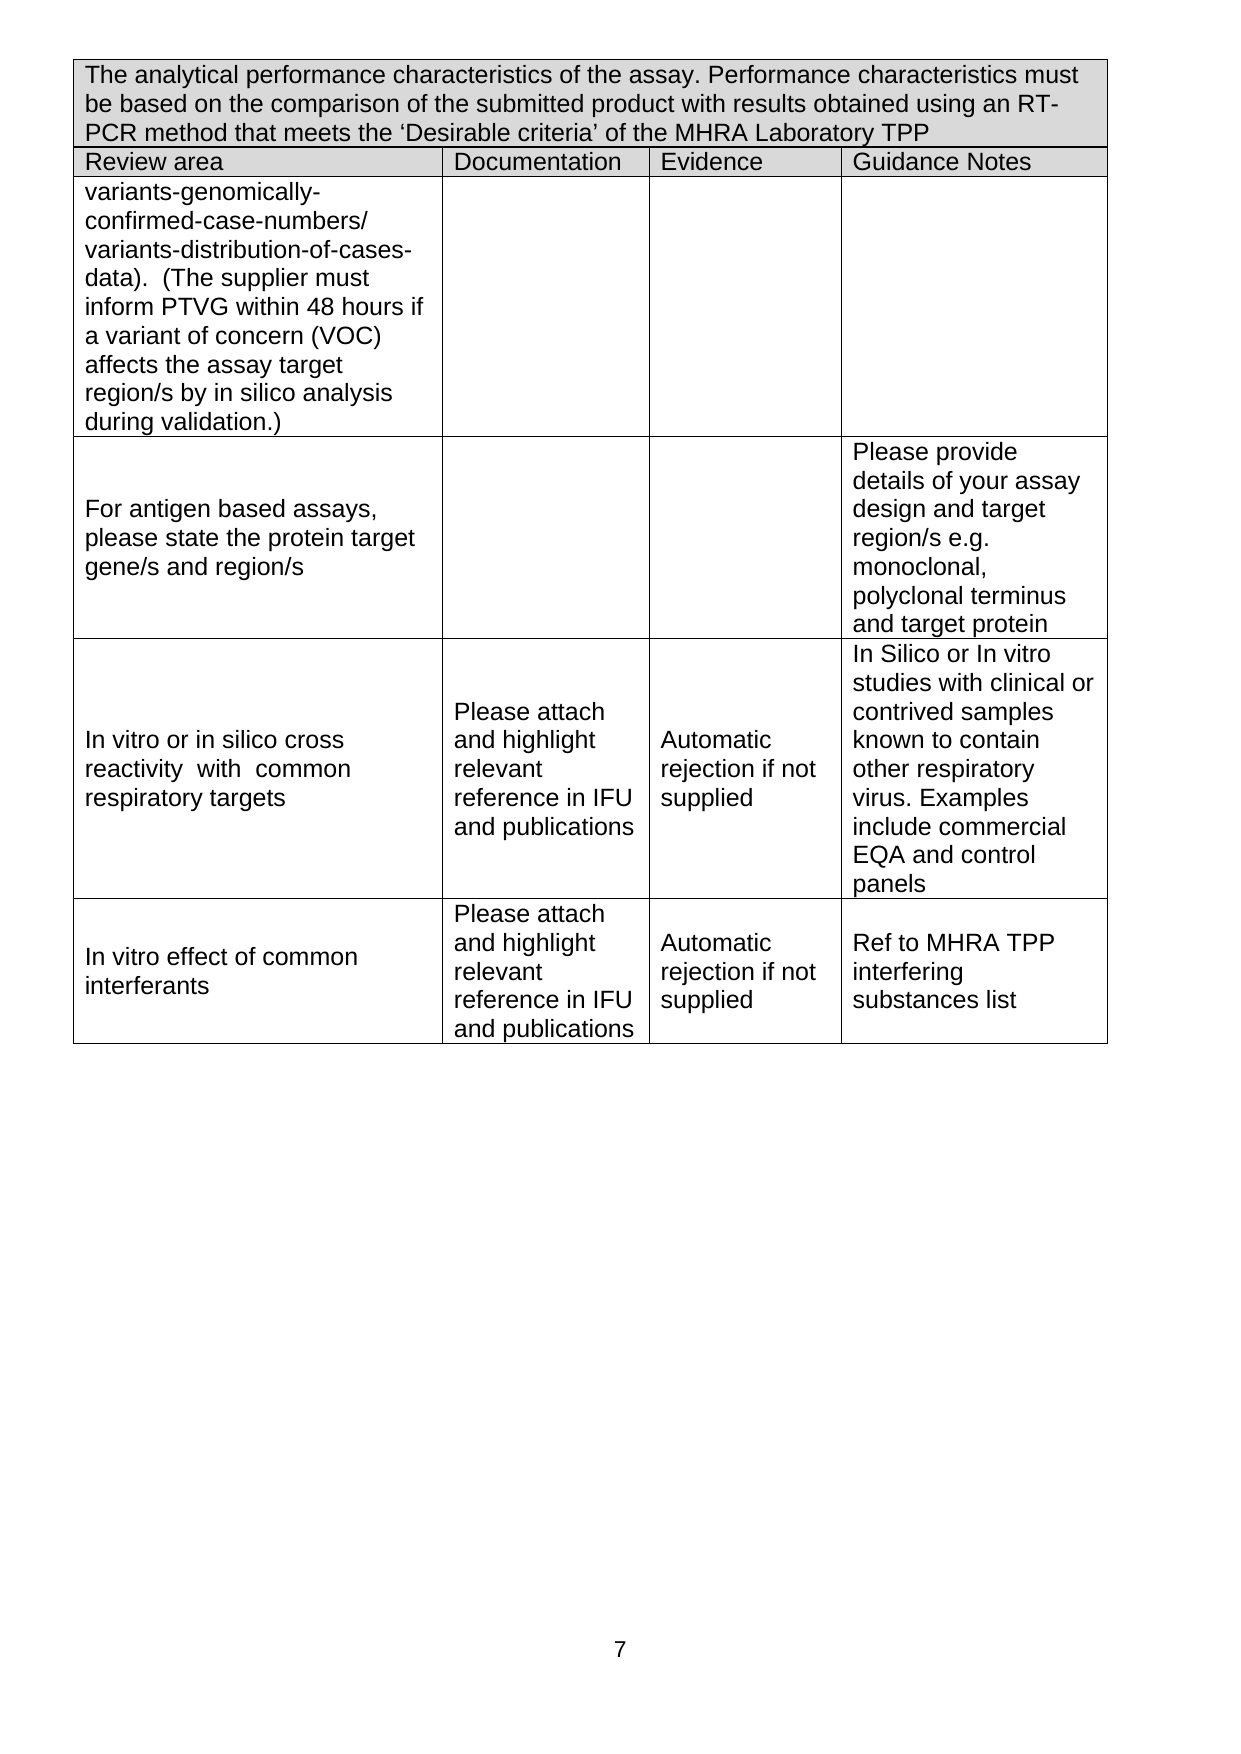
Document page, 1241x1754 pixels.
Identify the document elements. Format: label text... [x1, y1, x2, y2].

table_cell In Silico or In vitro studies with clinical or contrived samples known to contain other respiratory virus. Examples include commercial EQA and control panels [842, 639, 1107, 898]
table_cell [443, 177, 649, 436]
table_cell Ref to MHRA TPP interfering substances list [842, 899, 1107, 1043]
table_cell Automatic rejection if not supplied [650, 639, 841, 898]
table_cell Evidence [650, 148, 841, 176]
table_cell [650, 177, 841, 436]
table_cell Automatic rejection if not supplied [650, 899, 841, 1043]
table_cell Guidance Notes [842, 148, 1107, 176]
table_cell In vitro or in silico cross reactivity with common respiratory targets [74, 639, 442, 898]
table_cell [842, 177, 1107, 436]
table_header The analytical performance characteristics of the assay. Performance characteristics must be based on the comparison of the submitted product with results obtained using an RT-PCR method that meets the ‘Desirable criteria’ of the MHRA Laboratory TPP [74, 60, 1107, 146]
table_cell [650, 437, 841, 638]
table_cell Please attach and highlight relevant reference in IFU and publications [443, 639, 649, 898]
table_cell [443, 437, 649, 638]
table_cell For antigen based assays, please state the protein target gene/s and region/s [74, 437, 442, 638]
table_cell Review area [74, 148, 442, 176]
table_cell Please provide details of your assay design and target region/s e.g. monoclonal, polyclonal terminus and target protein [842, 437, 1107, 638]
table_cell In vitro effect of common interferants [74, 899, 442, 1043]
table_cell Documentation [443, 148, 649, 176]
table_cell Please attach and highlight relevant reference in IFU and publications [443, 899, 649, 1043]
table_cell variants-genomically-confirmed-case-numbers/variants-distribution-of-cases-data). (The supplier must inform PTVG within 48 hours if a variant of concern (VOC) affects the assay target region/s by in silico analysis during validation.) [74, 177, 442, 436]
